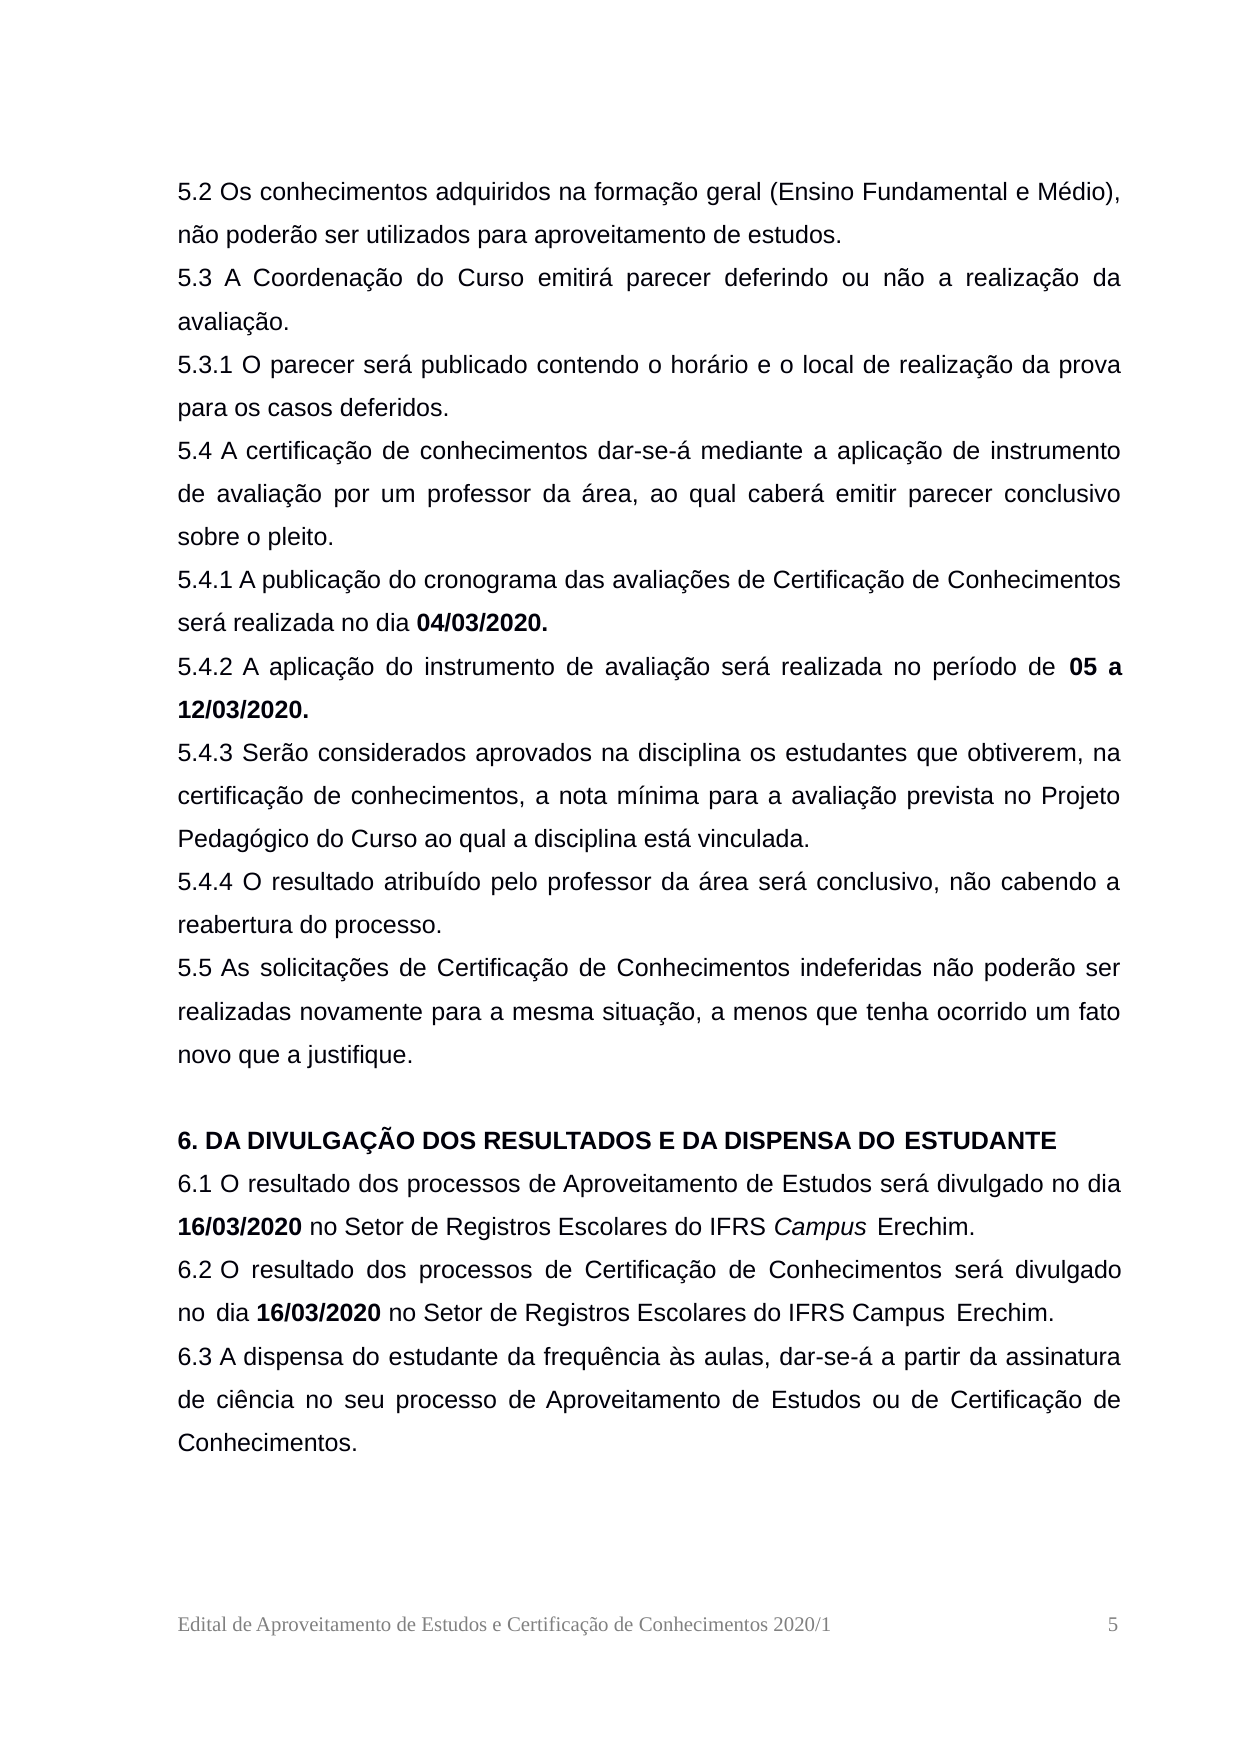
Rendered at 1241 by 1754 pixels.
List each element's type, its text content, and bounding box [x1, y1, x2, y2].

text 5.4.4 O resultado atribuído pelo professor da área será conclusivo, não cabendo a reabertura do processo. [177, 867, 1122, 939]
text 5.3 A Coordenação do Curso emitirá parecer deferindo ou não a realização da avaliação. [177, 263, 1122, 335]
text 5.4.3 Serão considerados aprovados na disciplina os estudantes que obtiverem, na certificação de conhecimentos, a nota mínima para a avaliação prevista no Projeto Pedagógico do Curso ao qual a disciplina está vinculada. [177, 738, 1122, 853]
text 5.5 As solicitações de Certificação de Conhecimentos indeferidas não poderão ser realizadas novamente para a mesma situação, a menos que tenha ocorrido um fato novo que a justifique. [177, 953, 1122, 1068]
text 5.4.2 A aplicação do instrumento de avaliação será realizada no período de 05 a 12/03/2020. [177, 652, 1122, 723]
text 6. DA DIVULGAÇÃO DOS RESULTADOS E DA DISPENSA DO ESTUDANTE [177, 1126, 1122, 1155]
text 6.1 O resultado dos processos de Aproveitamento de Estudos será divulgado no dia 16/03/2020 no Setor de Registros Escolares do IFRS Campus Erechim. [177, 1169, 1122, 1241]
text 6.2 O resultado dos processos de Certificação de Conhecimentos será divulgado no dia 16/03/2020 no Setor de Registros Escolares do IFRS Campus Erechim. [177, 1255, 1122, 1327]
text 5.4.1 A publicação do cronograma das avaliações de Certificação de Conhecimentos será realizada no dia 04/03/2020. [177, 565, 1122, 637]
text 5.2 Os conhecimentos adquiridos na formação geral (Ensino Fundamental e Médio), não poderão ser utilizados para aproveitamento de estudos. [177, 177, 1122, 249]
text 5.4 A certificação de conhecimentos dar-se-á mediante a aplicação de instrumento de avaliação por um professor da área, ao qual caberá emitir parecer conclusivo sobre o pleito. [177, 436, 1122, 551]
text 5.3.1 O parecer será publicado contendo o horário e o local de realização da prova para os casos deferidos. [177, 350, 1122, 422]
text 6.3 A dispensa do estudante da frequência às aulas, dar-se-á a partir da assinatura de ciência no seu processo de Aproveitamento de Estudos ou de Certificação de Conhecimentos. [177, 1342, 1122, 1457]
